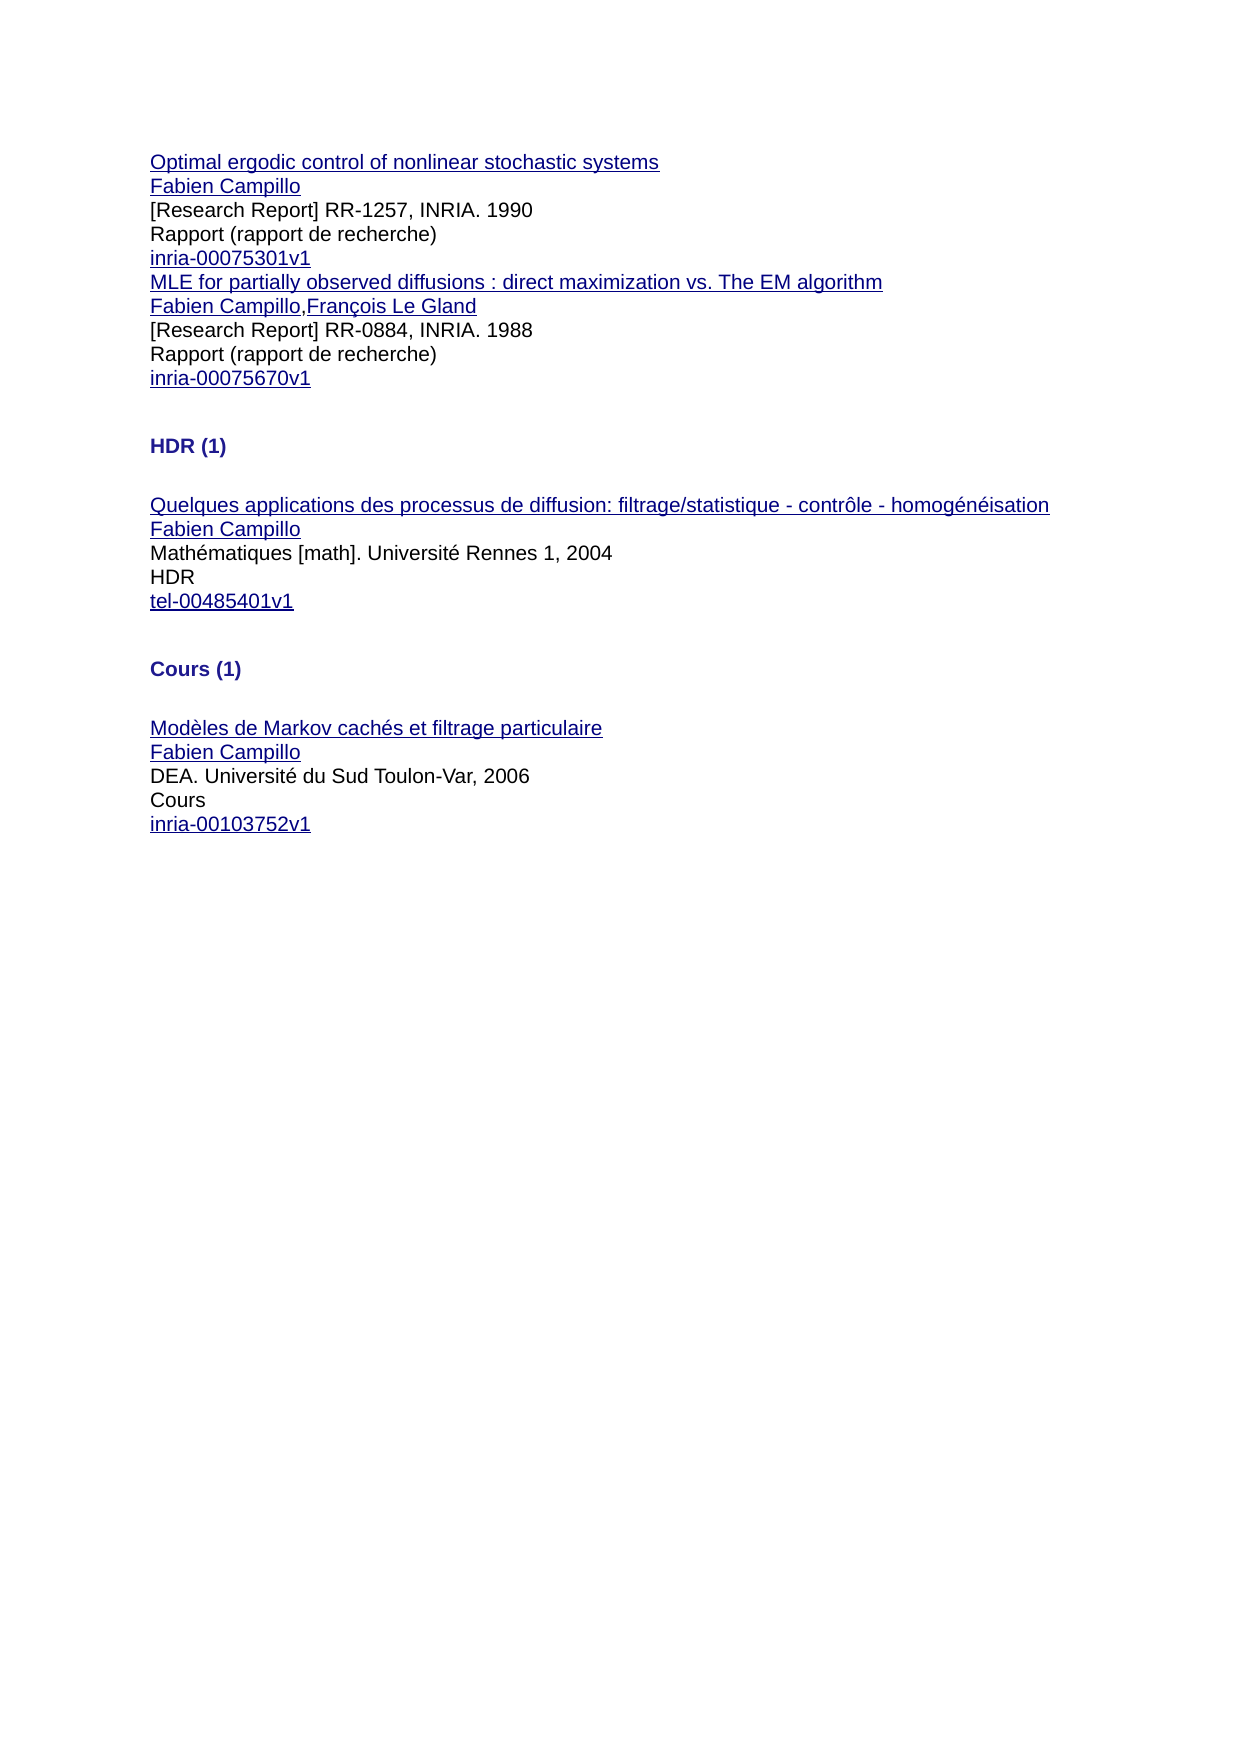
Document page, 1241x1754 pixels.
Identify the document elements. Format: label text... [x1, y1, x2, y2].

subtitle HDR (1) [150, 434, 1090, 458]
table_cell MLE for partially observed diffusions : direct maximization vs. The EM algorithm Fabien Campillo,François Le Gland [Research Report] RR-0884, INRIA. 1988 Rapport (rapport de recherche) inria-00075670v1 [150, 270, 1090, 389]
table_header Modèles de Markov cachés et filtrage particulaire Fabien Campillo DEA. Université du Sud Toulon-Var, 2006 Cours inria-00103752v1 [150, 716, 1090, 835]
table_cell Optimal ergodic control of nonlinear stochastic systems Fabien Campillo [Research Report] RR-1257, INRIA. 1990 Rapport (rapport de recherche) inria-00075301v1 [150, 150, 1090, 270]
table_header Quelques applications des processus de diffusion: filtrage/statistique - contrôle - homogénéisation Fabien Campillo Mathématiques [math]. Université Rennes 1, 2004 HDR tel-00485401v1 [150, 493, 1090, 612]
subtitle Cours (1) [150, 657, 1090, 681]
